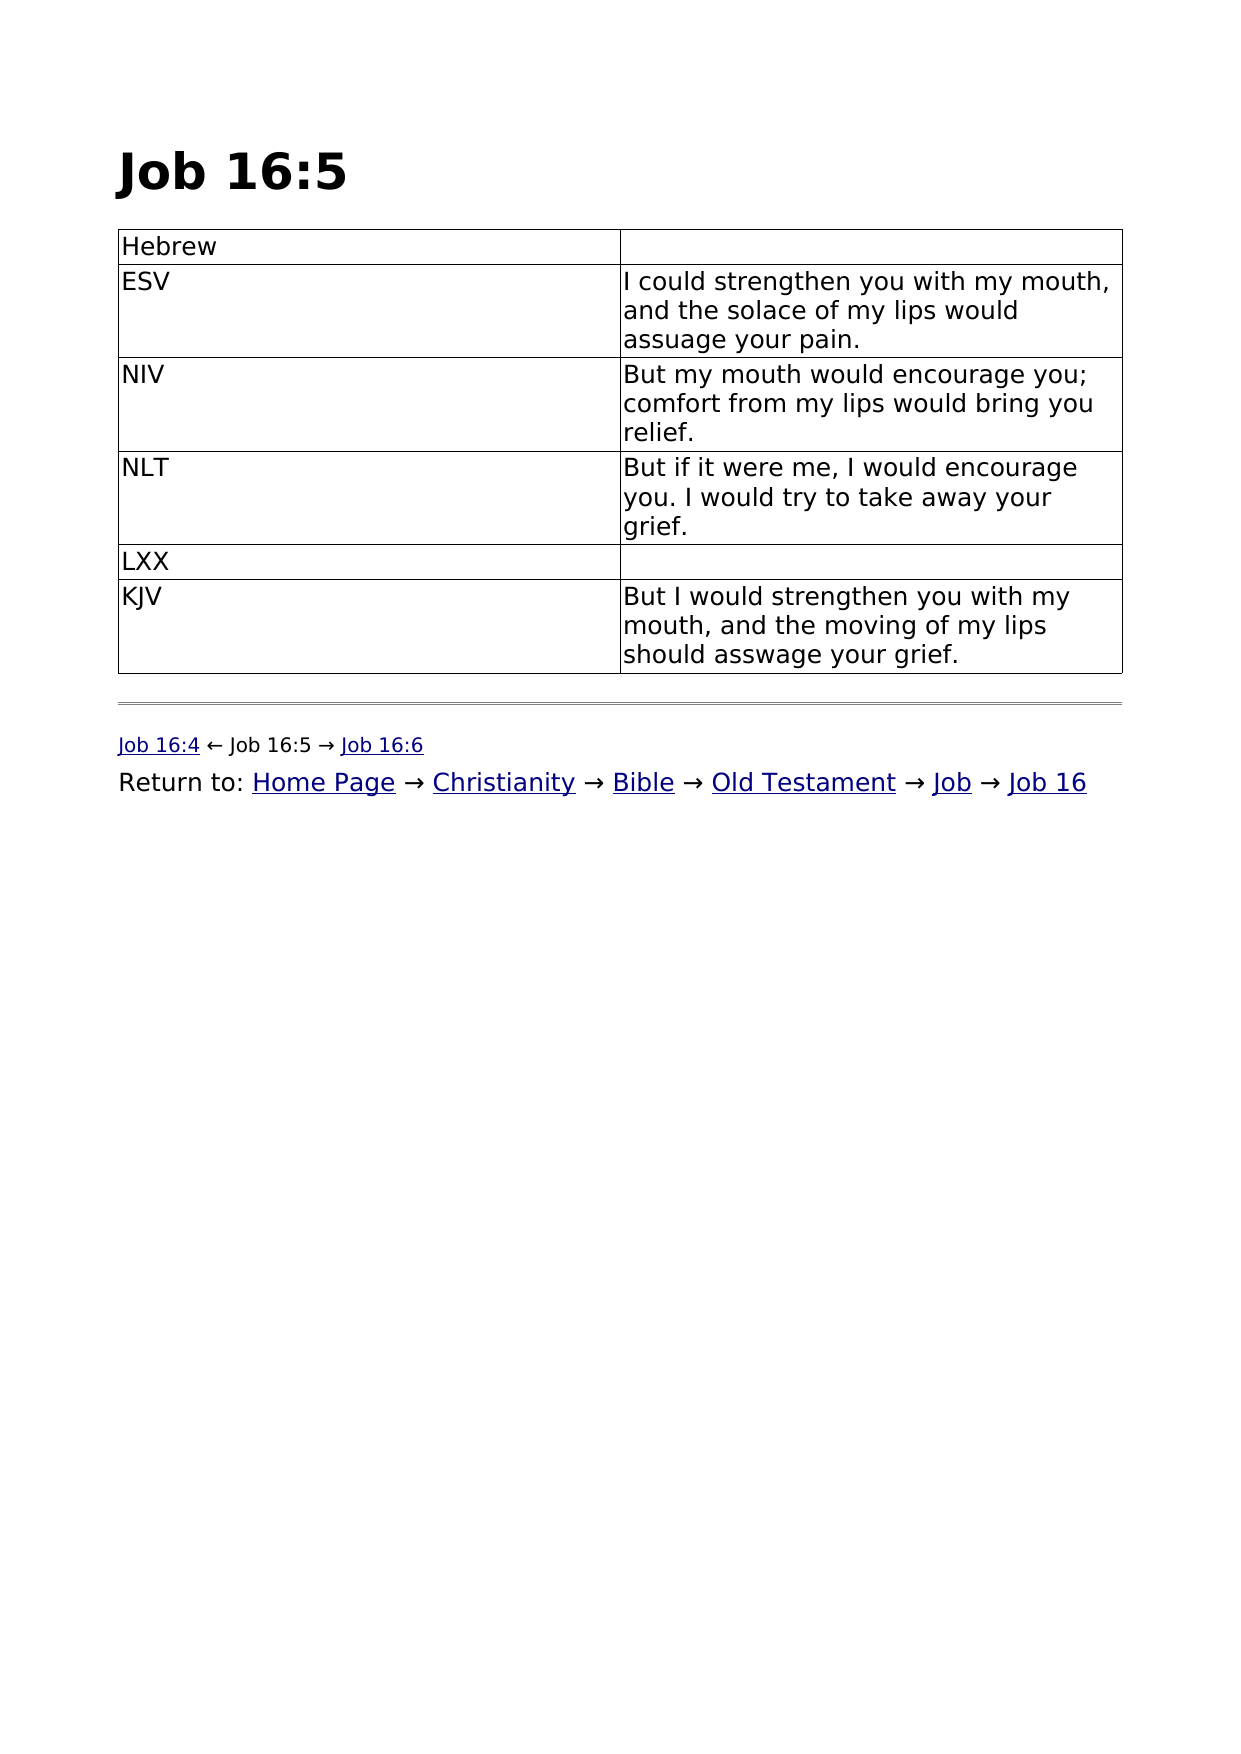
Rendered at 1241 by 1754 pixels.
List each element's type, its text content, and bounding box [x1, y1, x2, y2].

table_cell NIV [119, 358, 620, 451]
table_cell ESV [119, 265, 620, 357]
text Job 16:4 ← Job 16:5 → Job 16:6 [118, 734, 1122, 768]
table_cell LXX [119, 545, 620, 579]
table_cell KJV [119, 580, 620, 673]
table_cell NLT [119, 452, 620, 544]
table_cell But my mouth would encourage you; comfort from my lips would bring you relief. [621, 358, 1122, 451]
subtitle Job 16:5 [118, 143, 1122, 201]
table_header [621, 230, 1122, 264]
table_cell But I would strengthen you with my mouth, and the moving of my lips should asswage your grief. [621, 580, 1122, 673]
table_cell But if it were me, I would encourage you. I would try to take away your grief. [621, 452, 1122, 544]
text Return to: Home Page → Christianity → Bible → Old Testament → Job → Job 16 [118, 768, 1122, 797]
table_header Hebrew [119, 230, 620, 264]
table_cell [621, 545, 1122, 579]
table_cell I could strengthen you with my mouth, and the solace of my lips would assuage your pain. [621, 265, 1122, 357]
